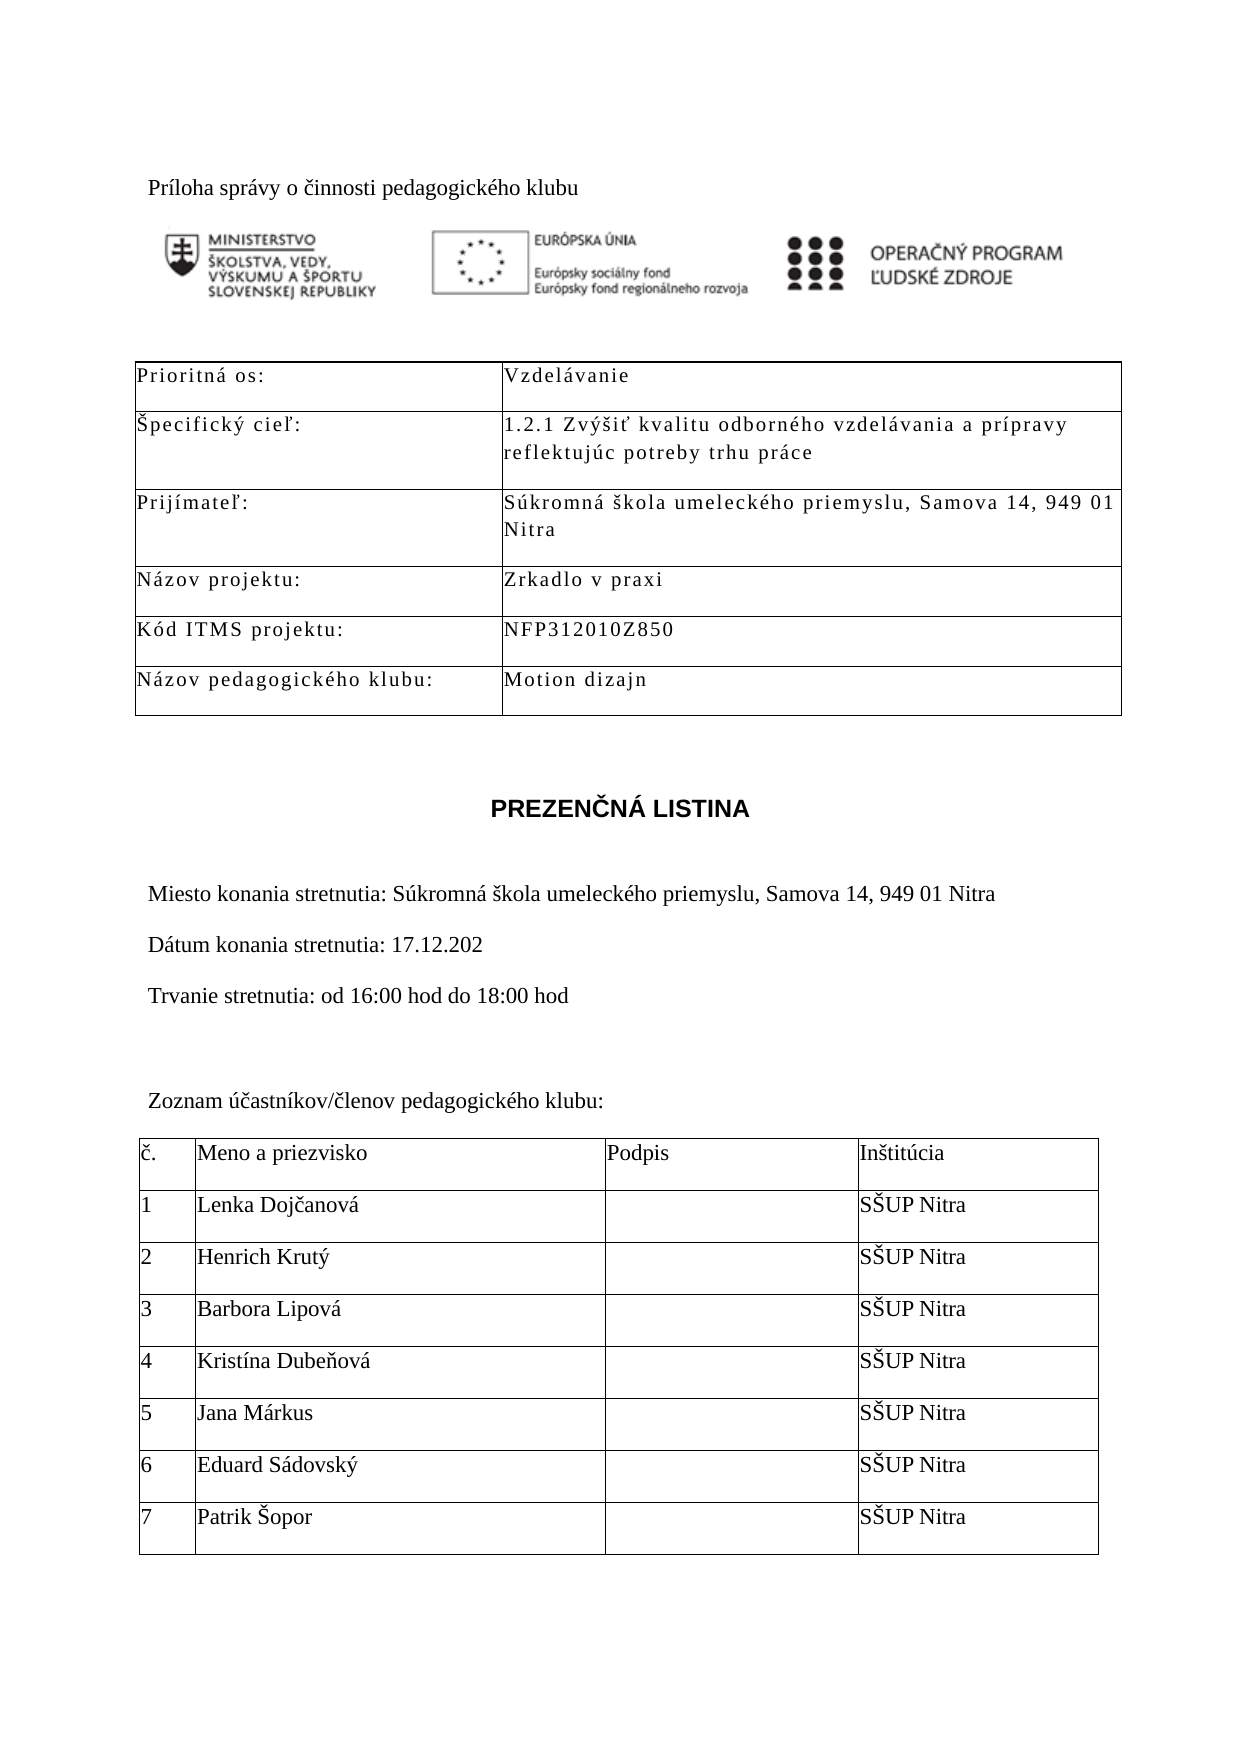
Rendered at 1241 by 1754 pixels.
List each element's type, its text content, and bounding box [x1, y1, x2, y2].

table_header Meno a priezvisko [196, 1139, 605, 1190]
table_cell SŠUP Nitra [859, 1191, 1098, 1242]
table_cell [606, 1191, 858, 1242]
text Dátum konania stretnutia: 17.12.202 [148, 932, 1093, 958]
table_cell Názov projektu: [136, 567, 502, 616]
text Zoznam účastníkov/členov pedagogického klubu: [148, 1087, 1093, 1113]
table_cell SŠUP Nitra [859, 1399, 1098, 1450]
table_cell [606, 1295, 858, 1346]
table_cell SŠUP Nitra [859, 1451, 1098, 1502]
table_header Prioritná os: [136, 363, 502, 411]
text Trvanie stretnutia: od 16:00 hod do 18:00 hod [148, 983, 1093, 1009]
table_cell 7 [140, 1503, 195, 1554]
table_cell SŠUP Nitra [859, 1295, 1098, 1346]
table_cell [606, 1451, 858, 1502]
table_cell [606, 1399, 858, 1450]
table_cell 1.2.1 Zvýšiť kvalitu odborného vzdelávania a prípravy reflektujúc potreby trhu práce [503, 412, 1121, 489]
table_header Inštitúcia [859, 1139, 1098, 1190]
table_cell 4 [140, 1347, 195, 1398]
table_cell Motion dizajn [503, 667, 1121, 715]
table_cell Kód ITMS projektu: [136, 617, 502, 666]
subtitle PREZENČNÁ LISTINA [148, 794, 1093, 823]
table_cell Lenka Dojčanová [196, 1191, 605, 1242]
table_cell Prijímateľ: [136, 490, 502, 566]
table_cell SŠUP Nitra [859, 1347, 1098, 1398]
table_cell 6 [140, 1451, 195, 1502]
table_cell Patrik Šopor [196, 1503, 605, 1554]
table_cell Eduard Sádovský [196, 1451, 605, 1502]
table_cell Kristína Dubeňová [196, 1347, 605, 1398]
table_cell 5 [140, 1399, 195, 1450]
text Miesto konania stretnutia: Súkromná škola umeleckého priemyslu, Samova 14, 949 01 Nitra [148, 881, 1093, 907]
text Príloha správy o činnosti pedagogického klubu [148, 173, 1093, 336]
table_cell Barbora Lipová [196, 1295, 605, 1346]
table_header Vzdelávanie [503, 363, 1121, 411]
table_cell [606, 1347, 858, 1398]
table_cell SŠUP Nitra [859, 1503, 1098, 1554]
table_cell Špecifický cieľ: [136, 412, 502, 489]
table_cell Henrich Krutý [196, 1243, 605, 1294]
table_cell Názov pedagogického klubu: [136, 667, 502, 715]
table_cell 3 [140, 1295, 195, 1346]
table_cell Zrkadlo v praxi [503, 567, 1121, 616]
table_header Podpis [606, 1139, 858, 1190]
table_cell [606, 1503, 858, 1554]
table_cell SŠUP Nitra [859, 1243, 1098, 1294]
table_cell [606, 1243, 858, 1294]
table_cell Jana Márkus [196, 1399, 605, 1450]
table_cell 2 [140, 1243, 195, 1294]
table_cell NFP312010Z850 [503, 617, 1121, 666]
table_cell 1 [140, 1191, 195, 1242]
table_header č. [140, 1139, 195, 1190]
table_cell Súkromná škola umeleckého priemyslu, Samova 14, 949 01 Nitra [503, 490, 1121, 566]
